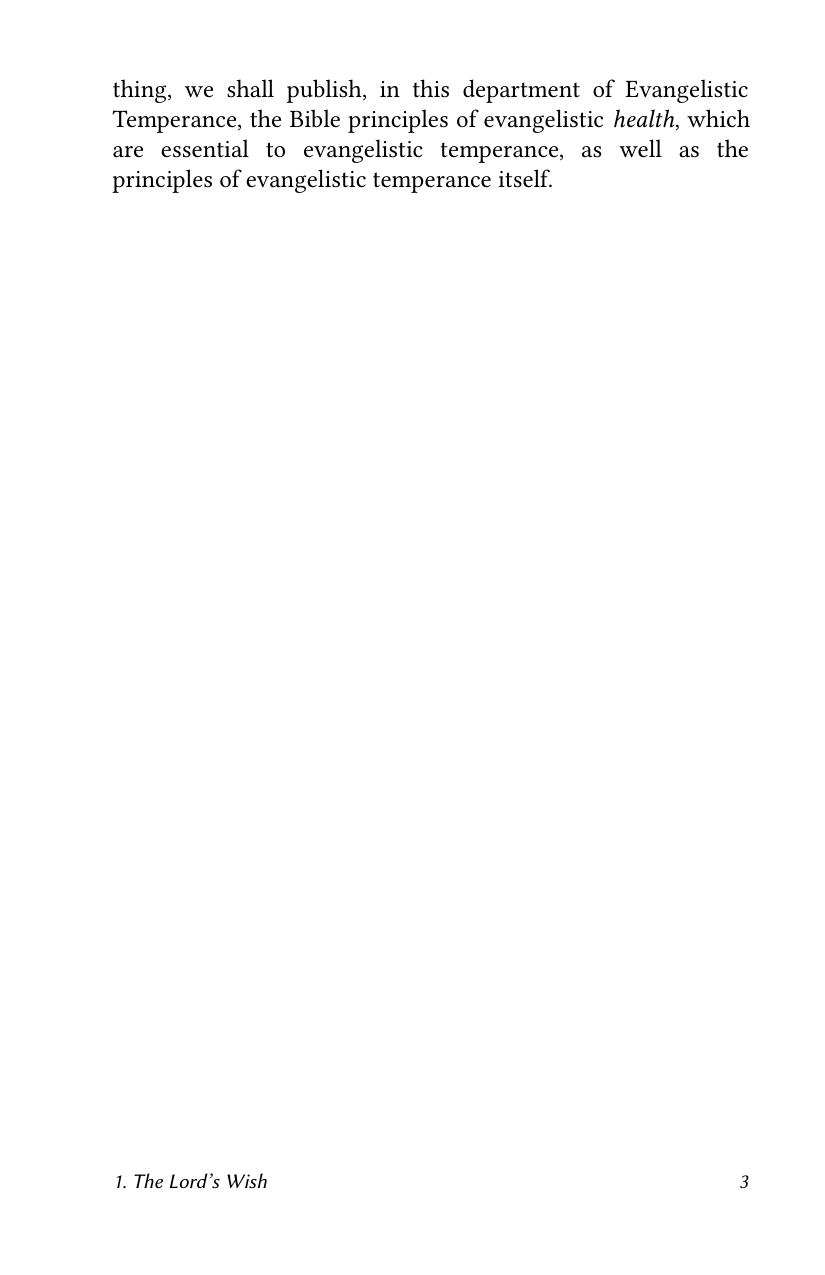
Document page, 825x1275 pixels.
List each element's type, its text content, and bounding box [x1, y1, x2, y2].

text thing, we shall publish, in this department of Evangelistic Temperance, the Bible principles of evangelistic health, which are essential to evangelistic temperance, as well as the principles of evangelistic temperance itself. [112, 75, 750, 193]
